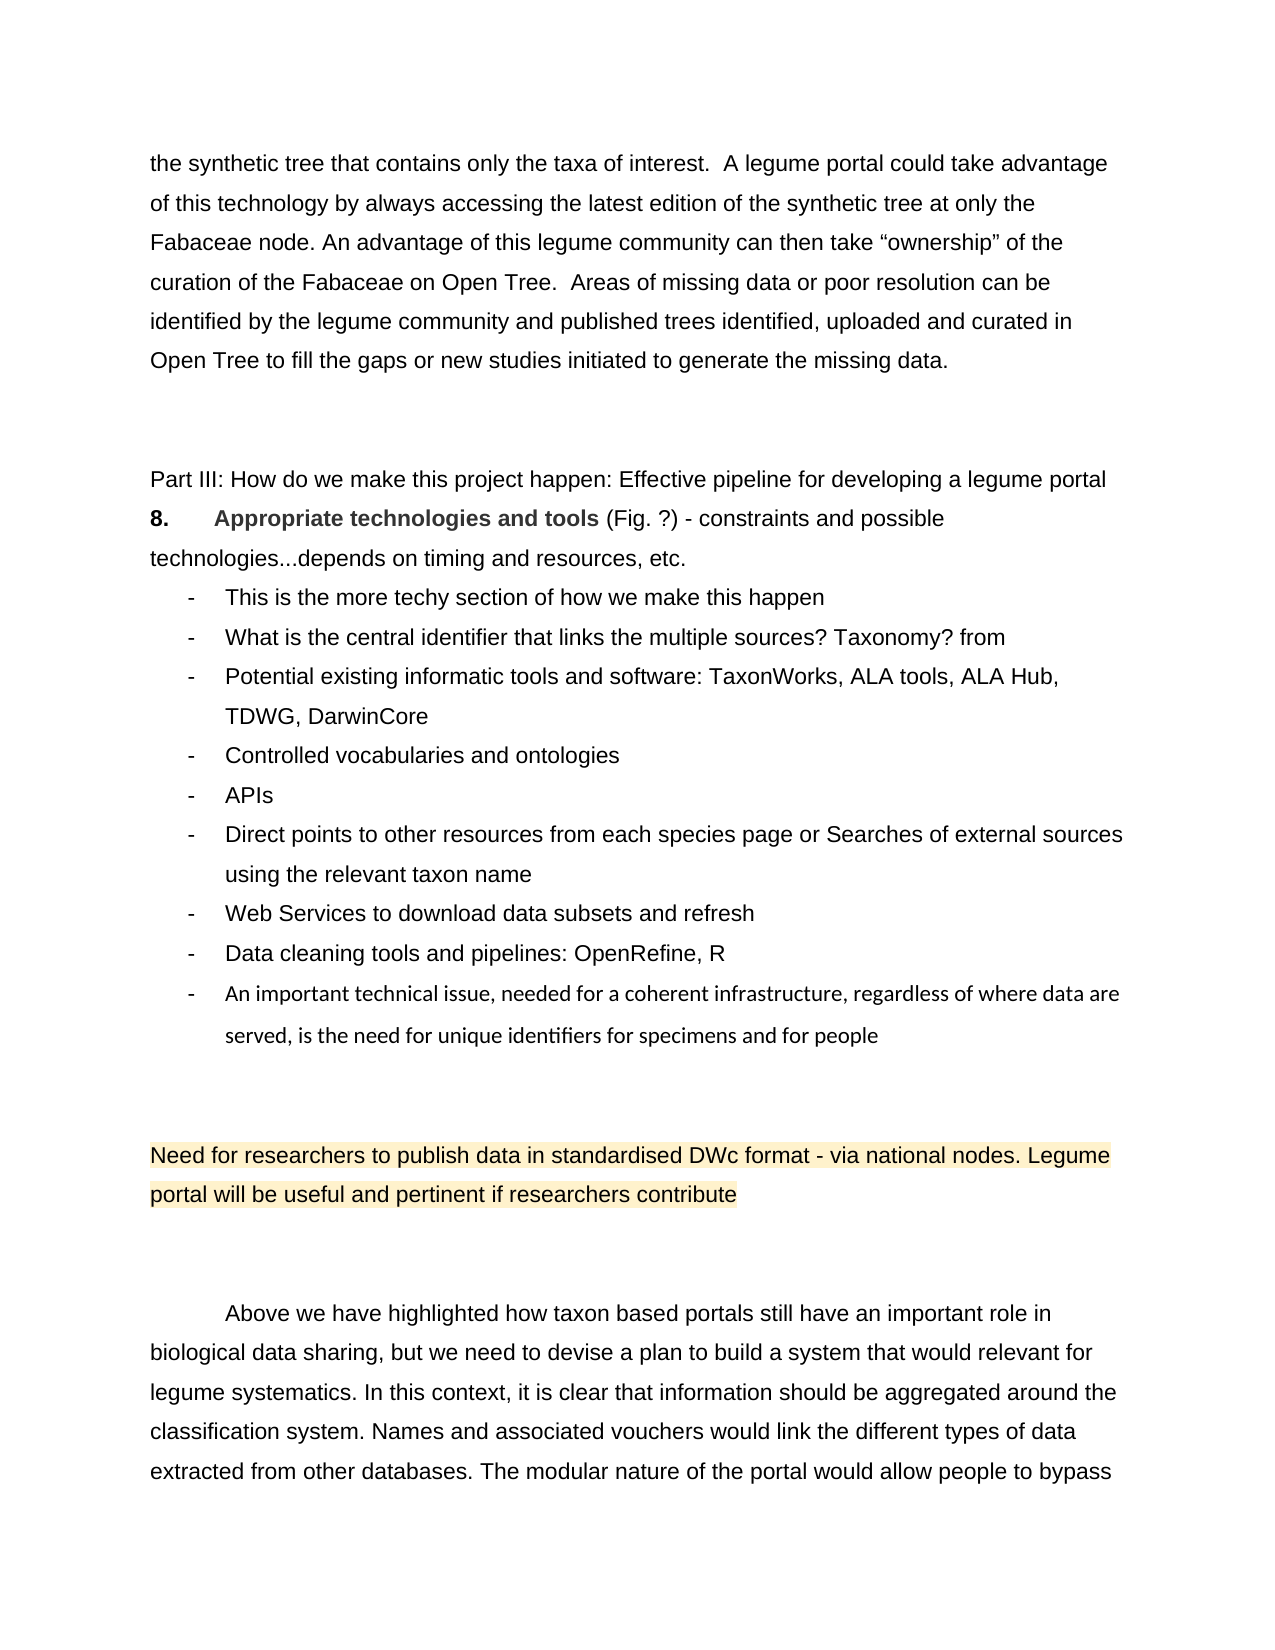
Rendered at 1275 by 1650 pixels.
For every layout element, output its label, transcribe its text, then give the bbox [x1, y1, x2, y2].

text Above we have highlighted how taxon based portals still have an important role in biological data sharing, but we need to devise a plan to build a system that would relevant for legume systematics. In this context, it is clear that information should be aggregated around the classification system. Names and associated vouchers would link the different types of data extracted from other databases. The modular nature of the portal would allow people to bypass [150, 1300, 1125, 1484]
list Data cleaning tools and pipelines: OpenRefine, R [187, 939, 1125, 966]
list Controlled vocabularies and ontologies [187, 742, 1125, 768]
text 8. Appropriate technologies and tools (Fig. ?) - constraints and possible technologies...depends on timing and resources, etc. [150, 505, 1125, 571]
list APIs [187, 782, 1125, 808]
text the synthetic tree that contains only the taxa of interest. A legume portal could take advantage of this technology by always accessing the latest edition of the synthetic tree at only the Fabaceae node. An advantage of this legume community can then take “ownership” of the curation of the Fabaceae on Open Tree. Areas of missing data or poor resolution can be identified by the legume community and published trees identified, uploaded and curated in Open Tree to fill the gaps or new studies initiated to generate the missing data. [150, 150, 1125, 374]
text Need for researchers to publish data in standardised DWc format - via national nodes. Legume portal will be useful and pertinent if researchers contribute [150, 1142, 1125, 1208]
list What is the central identifier that links the multiple sources? Taxonomy? from [187, 624, 1125, 650]
list An important technical issue, needed for a coherent infrastructure, regardless of where data are served, is the need for unique identifiers for specimens and for people [187, 979, 1125, 1049]
list This is the more techy section of how we make this happen [187, 584, 1125, 611]
list Direct points to other resources from each species page or Searches of external sources using the relevant taxon name [187, 821, 1125, 887]
list Potential existing informatic tools and software: TaxonWorks, ALA tools, ALA Hub, TDWG, DarwinCore [187, 663, 1125, 729]
text Part III: How do we make this project happen: Effective pipeline for developing a legume portal [150, 466, 1125, 492]
list Web Services to download data subsets and refresh [187, 900, 1125, 926]
